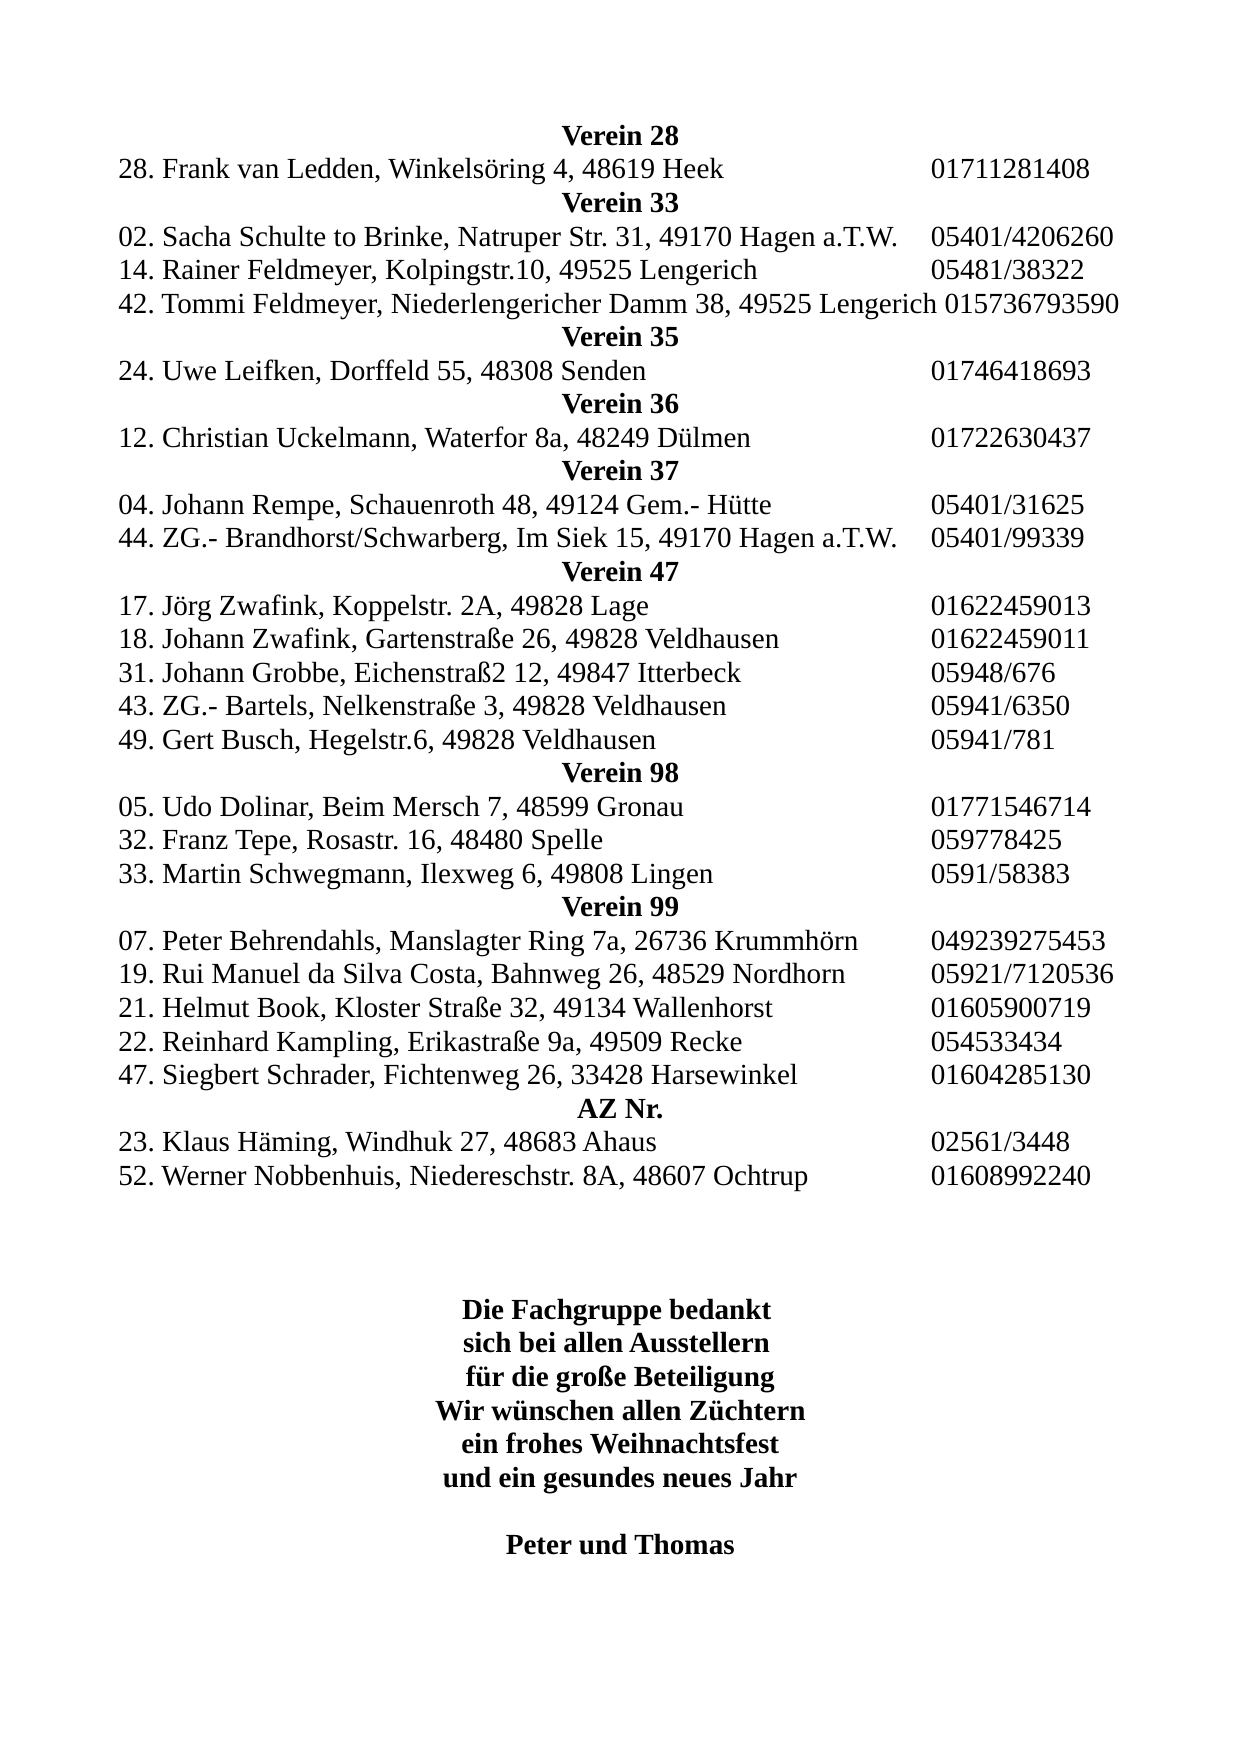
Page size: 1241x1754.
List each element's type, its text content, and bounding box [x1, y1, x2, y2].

text 12. Christian Uckelmann, Waterfor 8a, 48249 Dülmen 01722630437 [118, 420, 1122, 453]
text 31. Johann Grobbe, Eichenstraß2 12, 49847 Itterbeck 05948/676 [118, 655, 1122, 688]
text 32. Franz Tepe, Rosastr. 16, 48480 Spelle 059778425 [118, 822, 1122, 856]
text 42. Tommi Feldmeyer, Niederlengericher Damm 38, 49525 Lengerich 015736793590 [118, 286, 1122, 319]
text 17. Jörg Zwafink, Koppelstr. 2A, 49828 Lage 01622459013 [118, 588, 1122, 621]
text 22. Reinhard Kampling, Erikastraße 9a, 49509 Recke 054533434 [118, 1024, 1122, 1057]
text 04. Johann Rempe, Schauenroth 48, 49124 Gem.- Hütte 05401/31625 [118, 487, 1122, 521]
text 28. Frank van Ledden, Winkelsöring 4, 48619 Heek 01711281408 [118, 152, 1122, 185]
text 14. Rainer Feldmeyer, Kolpingstr.10, 49525 Lengerich 05481/38322 [118, 252, 1122, 286]
text 19. Rui Manuel da Silva Costa, Bahnweg 26, 48529 Nordhorn 05921/7120536 [118, 957, 1122, 990]
text Verein 37 [118, 453, 1122, 487]
text 47. Siegbert Schrader, Fichtenweg 26, 33428 Harsewinkel 01604285130 [118, 1057, 1122, 1091]
text Verein 98 [118, 755, 1122, 789]
text und ein gesundes neues Jahr [118, 1460, 1122, 1493]
text Wir wünschen allen Züchtern [118, 1393, 1122, 1426]
text 07. Peter Behrendahls, Manslagter Ring 7a, 26736 Krummhörn 049239275453 [118, 923, 1122, 957]
text 52. Werner Nobbenhuis, Niedereschstr. 8A, 48607 Ochtrup 01608992240 [118, 1158, 1122, 1191]
text Verein 36 [118, 386, 1122, 420]
text für die große Beteiligung [118, 1359, 1122, 1393]
text 33. Martin Schwegmann, Ilexweg 6, 49808 Lingen 0591/58383 [118, 856, 1122, 889]
text 23. Klaus Häming, Windhuk 27, 48683 Ahaus 02561/3448 [118, 1124, 1122, 1158]
text AZ Nr. [118, 1091, 1122, 1124]
text 02. Sacha Schulte to Brinke, Natruper Str. 31, 49170 Hagen a.T.W. 05401/4206260 [118, 219, 1122, 252]
text Verein 33 [118, 185, 1122, 219]
text Peter und Thomas [118, 1527, 1122, 1560]
text 24. Uwe Leifken, Dorffeld 55, 48308 Senden 01746418693 [118, 353, 1122, 386]
text 05. Udo Dolinar, Beim Mersch 7, 48599 Gronau 01771546714 [118, 789, 1122, 822]
text ein frohes Weihnachtsfest [118, 1426, 1122, 1460]
text 44. ZG.- Brandhorst/Schwarberg, Im Siek 15, 49170 Hagen a.T.W. 05401/99339 [118, 521, 1122, 554]
text Verein 47 [118, 554, 1122, 588]
text Die Fachgruppe bedankt [118, 1292, 1122, 1326]
text 49. Gert Busch, Hegelstr.6, 49828 Veldhausen 05941/781 [118, 722, 1122, 755]
text 18. Johann Zwafink, Gartenstraße 26, 49828 Veldhausen 01622459011 [118, 621, 1122, 655]
text Verein 28 [118, 118, 1122, 152]
text Verein 99 [118, 889, 1122, 923]
text 43. ZG.- Bartels, Nelkenstraße 3, 49828 Veldhausen 05941/6350 [118, 688, 1122, 722]
text 21. Helmut Book, Kloster Straße 32, 49134 Wallenhorst 01605900719 [118, 990, 1122, 1024]
text sich bei allen Ausstellern [118, 1326, 1122, 1359]
text Verein 35 [118, 319, 1122, 353]
